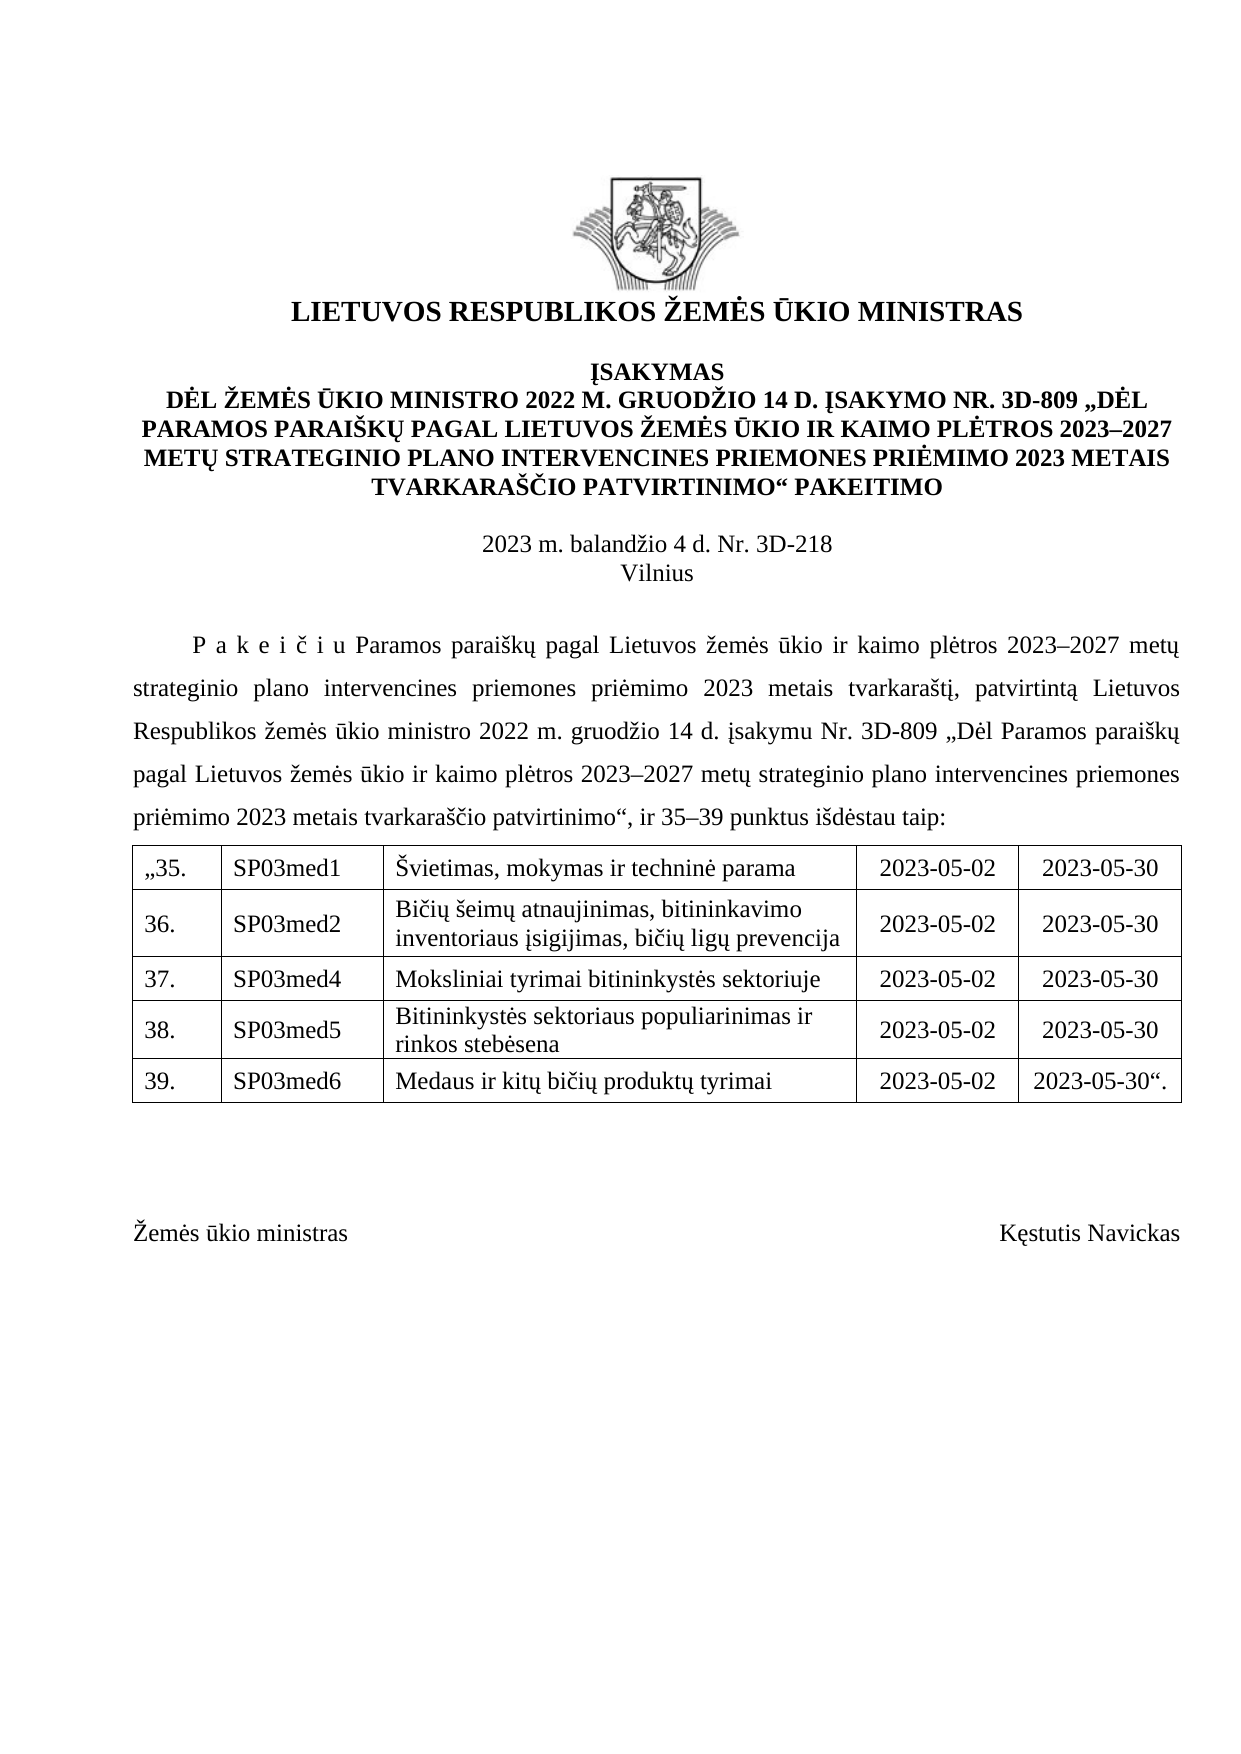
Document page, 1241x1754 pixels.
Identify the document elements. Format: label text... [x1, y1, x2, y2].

table_cell SP03med6 [222, 1059, 383, 1102]
text Žemės ūkio ministras Kęstutis Navickas [133, 1218, 1181, 1247]
table_cell 2023-05-30 [1019, 890, 1181, 956]
table_header SP03med1 [222, 846, 383, 889]
table_cell 39. [133, 1059, 221, 1102]
text 2023 m. balandžio 4 d. Nr. 3D-218 [133, 529, 1181, 558]
text Vilnius [133, 558, 1181, 587]
text LIETUVOS RESPUBLIKOS ŽEMĖS ŪKIO MINISTRAS [133, 294, 1181, 328]
table_header 2023-05-30 [1019, 846, 1181, 889]
table_cell 2023-05-02 [857, 1001, 1018, 1058]
table_cell SP03med4 [222, 957, 383, 1000]
table_cell 2023-05-30 [1019, 957, 1181, 1000]
table_cell 2023-05-02 [857, 957, 1018, 1000]
table_cell 2023-05-02 [857, 1059, 1018, 1102]
table_header „35. [133, 846, 221, 889]
table_cell 2023-05-30 [1019, 1001, 1181, 1058]
table_cell Bičių šeimų atnaujinimas, bitininkavimo inventoriaus įsigijimas, bičių ligų prevencija [384, 890, 856, 956]
table_cell Moksliniai tyrimai bitininkystės sektoriuje [384, 957, 856, 1000]
table_cell 36. [133, 890, 221, 956]
table_cell 38. [133, 1001, 221, 1058]
table_cell 2023-05-02 [857, 890, 1018, 956]
text ĮSAKYMAS [133, 357, 1181, 385]
table_cell SP03med2 [222, 890, 383, 956]
table_cell SP03med5 [222, 1001, 383, 1058]
table_cell 2023-05-30“. [1019, 1059, 1181, 1102]
text P a k e i č i u Paramos paraiškų pagal Lietuvos žemės ūkio ir kaimo plėtros 2023–2027 metų strateginio plano intervencines priemones priėmimo 2023 metais tvarkaraštį, patvirtintą Lietuvos Respublikos žemės ūkio ministro 2022 m. gruodžio 14 d. įsakymu Nr. 3D-809 „Dėl Paramos paraiškų pagal Lietuvos žemės ūkio ir kaimo plėtros 2023–2027 metų strateginio plano intervencines priemones priėmimo 2023 metais tvarkaraščio patvirtinimo“, ir 35–39 punktus išdėstau taip: [133, 630, 1181, 831]
text DĖL ŽEMĖS ŪKIO MINISTRO 2022 M. GRUODŽIO 14 D. ĮSAKYMO NR. 3D-809 „DĖL PARAMOS PARAIŠKŲ PAGAL LIETUVOS ŽEMĖS ŪKIO IR KAIMO PLĖTROS 2023–2027 METŲ STRATEGINIO PLANO INTERVENCINES PRIEMONES PRIĖMIMO 2023 METAIS TVARKARAŠČIO PATVIRTINIMO“ PAKEITIMO [133, 385, 1181, 500]
table_cell Bitininkystės sektoriaus populiarinimas ir rinkos stebėsena [384, 1001, 856, 1058]
table_header 2023-05-02 [857, 846, 1018, 889]
table_cell Medaus ir kitų bičių produktų tyrimai [384, 1059, 856, 1102]
table_cell 37. [133, 957, 221, 1000]
table_header Švietimas, mokymas ir techninė parama [384, 846, 856, 889]
